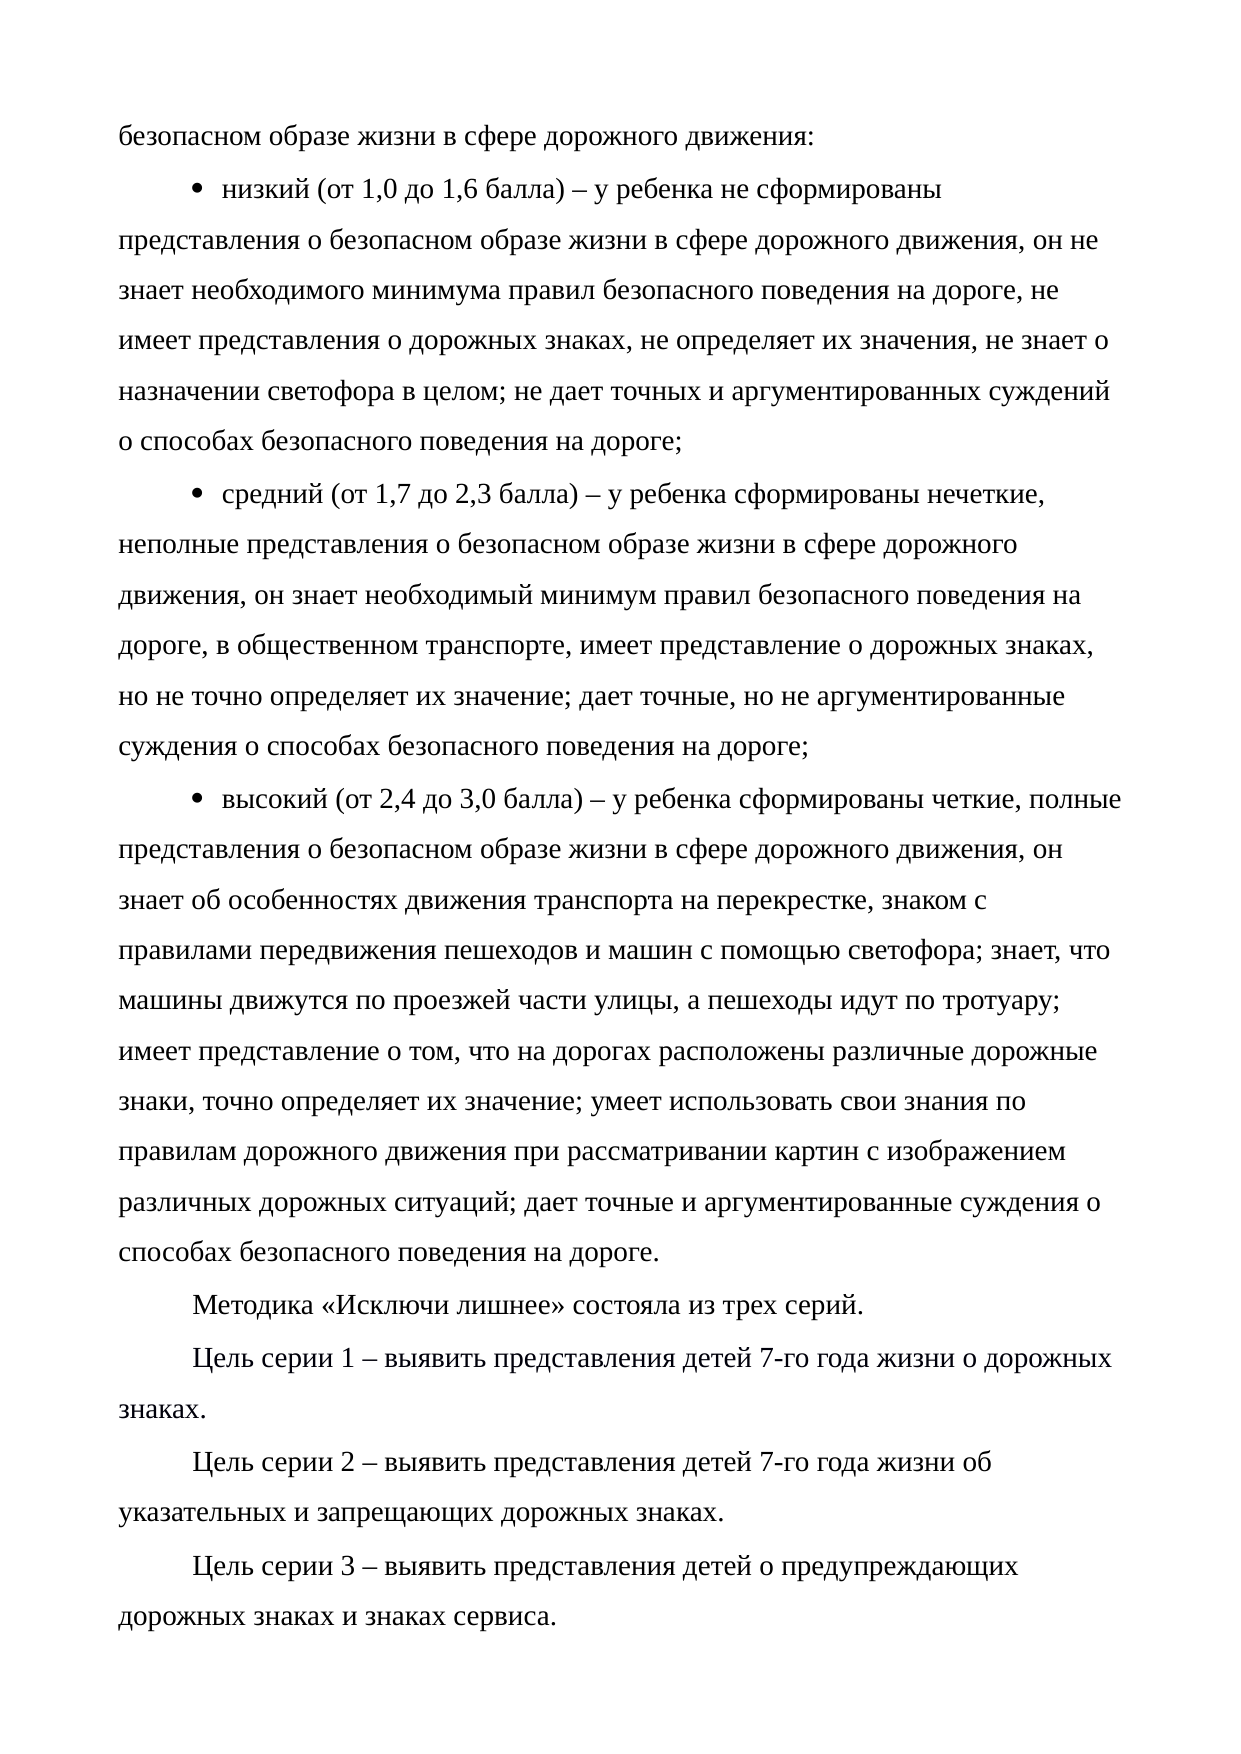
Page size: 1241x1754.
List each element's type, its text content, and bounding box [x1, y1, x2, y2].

text Цель серии 2 – выявить представления детей 7-го года жизни об указательных и запрещающих дорожных знаках. [118, 1444, 1122, 1528]
text безопасном образе жизни в сфере дорожного движения: [118, 118, 1122, 152]
list низкий (от 1,0 до 1,6 балла) – у ребенка не сформированы представления о безопасном образе жизни в сфере дорожного движения, он не знает необходимого минимума правил безопасного поведения на дороге, не имеет представления о дорожных знаках, не определяет их значения, не знает о назначении светофора в целом; не дает точных и аргументированных суждений о способах безопасного поведения на дороге; [118, 171, 1122, 457]
text Цель серии 1 – выявить представления детей 7-го года жизни о дорожных знаках. [118, 1341, 1122, 1424]
text Цель серии 3 – выявить представления детей о предупреждающих дорожных знаках и знаках сервиса. [118, 1548, 1122, 1631]
list высокий (от 2,4 до 3,0 балла) – у ребенка сформированы четкие, полные представления о безопасном образе жизни в сфере дорожного движения, он знает об особенностях движения транспорта на перекрестке, знаком с правилами передвижения пешеходов и машин с помощью светофора; знает, что машины движутся по проезжей части улицы, а пешеходы идут по тротуару; имеет представление о том, что на дорогах расположены различные дорожные знаки, точно определяет их значение; умеет использовать свои знания по правилам дорожного движения при рассматривании картин с изображением различных дорожных ситуаций; дает точные и аргументированные суждения о способах безопасного поведения на дороге. [118, 781, 1122, 1268]
list средний (от 1,7 до 2,3 балла) – у ребенка сформированы нечеткие, неполные представления о безопасном образе жизни в сфере дорожного движения, он знает необходимый минимум правил безопасного поведения на дороге, в общественном транспорте, имеет представление о дорожных знаках, но не точно определяет их значение; дает точные, но не аргументированные суждения о способах безопасного поведения на дороге; [118, 476, 1122, 761]
text Методика «Исключи лишнее» состояла из трех серий. [118, 1287, 1122, 1321]
